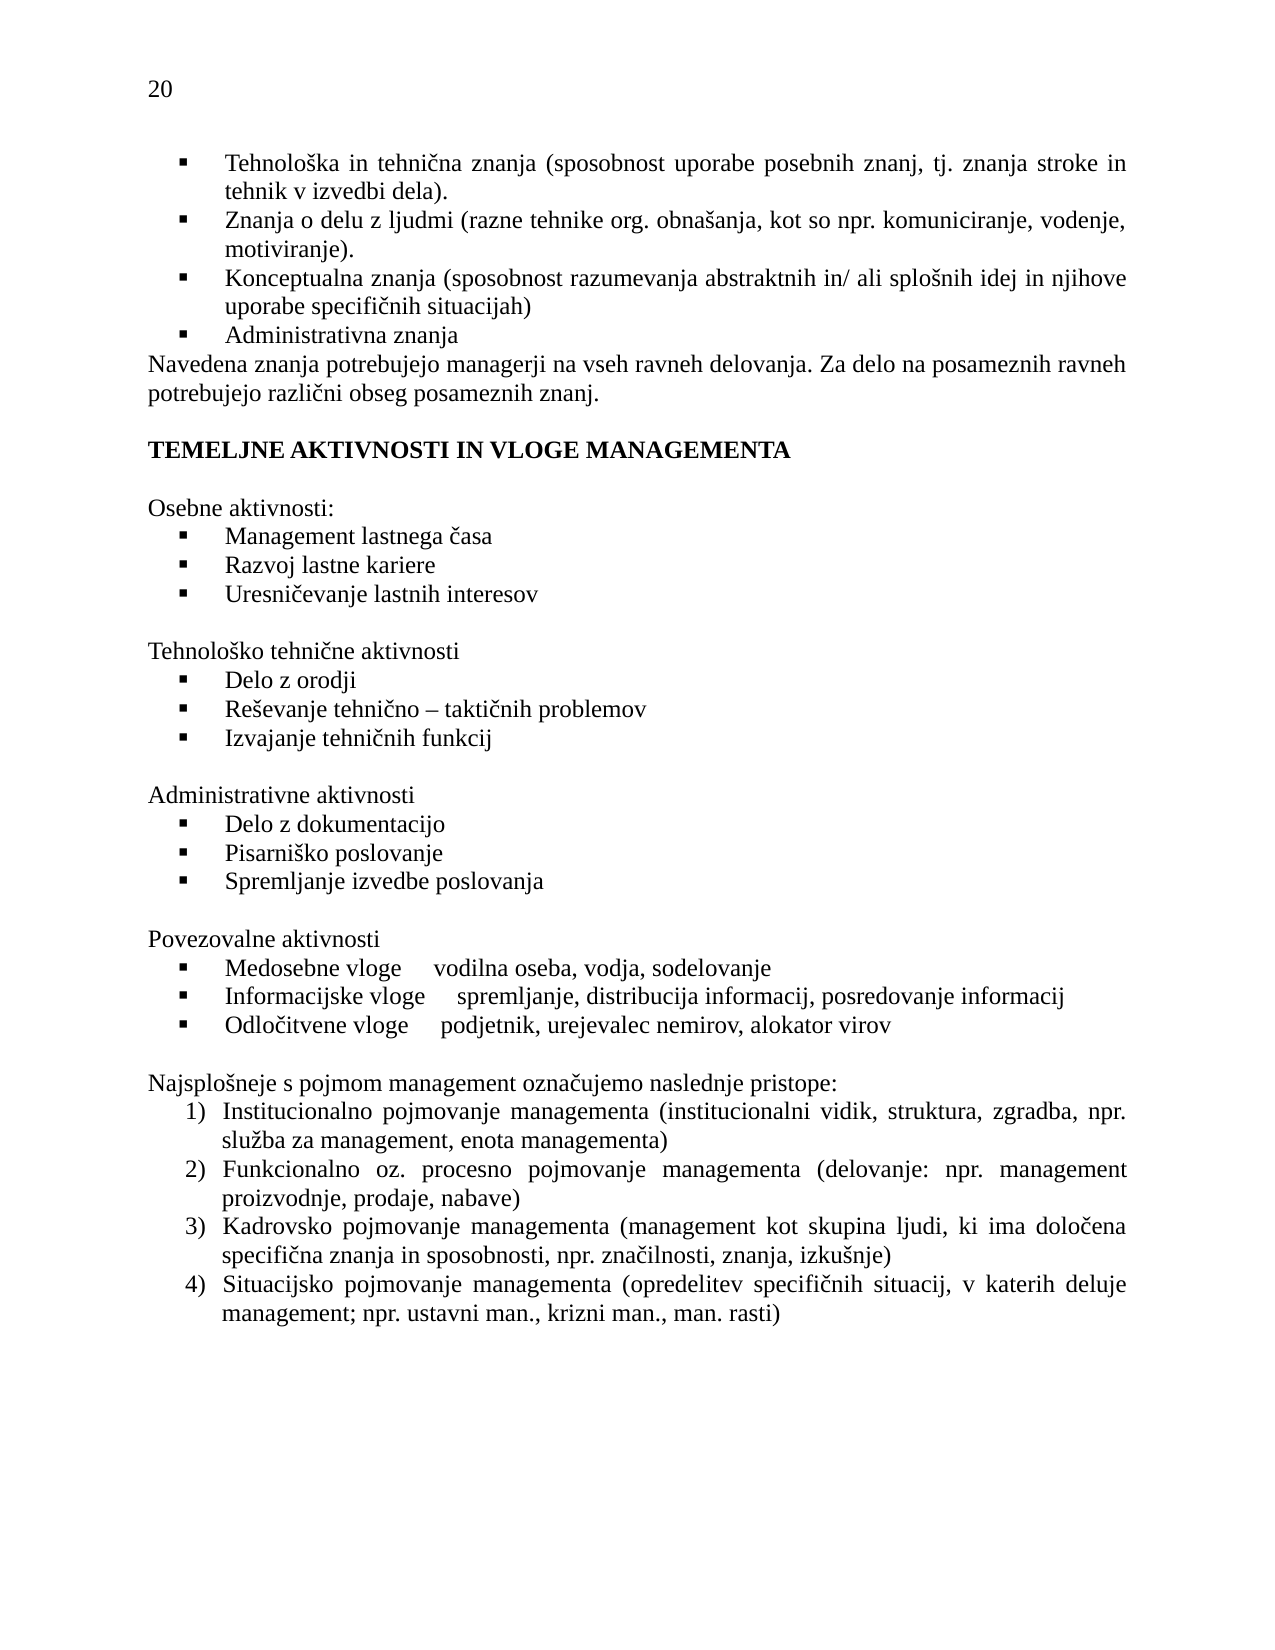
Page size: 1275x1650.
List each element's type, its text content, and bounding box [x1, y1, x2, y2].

list Kadrovsko pojmovanje managementa (management kot skupina ljudi, ki ima določena specifična znanja in sposobnosti, npr. značilnosti, znanja, izkušnje) [185, 1211, 1127, 1269]
list Razvoj lastne kariere [177, 550, 1127, 579]
text TEMELJNE AKTIVNOSTI IN VLOGE MANAGEMENTA [148, 435, 1127, 464]
list Administrativna znanja [177, 320, 1127, 349]
list Delo z dokumentacijo [177, 809, 1127, 838]
list Medosebne vloge  vodilna oseba, vodja, sodelovanje [177, 953, 1127, 981]
list Konceptualna znanja (sposobnost razumevanja abstraktnih in/ ali splošnih idej in njihove uporabe specifičnih situacijah) [177, 263, 1127, 320]
list Delo z orodji [177, 665, 1127, 694]
text Povezovalne aktivnosti [148, 924, 1127, 953]
list Situacijsko pojmovanje managementa (opredelitev specifičnih situacij, v katerih deluje management; npr. ustavni man., krizni man., man. rasti) [185, 1269, 1127, 1326]
text Osebne aktivnosti: [148, 493, 1127, 521]
list Odločitvene vloge  podjetnik, urejevalec nemirov, alokator virov [177, 1010, 1127, 1039]
text Administrativne aktivnosti [148, 780, 1127, 809]
list Informacijske vloge  spremljanje, distribucija informacij, posredovanje informacij [177, 981, 1127, 1010]
list Funkcionalno oz. procesno pojmovanje managementa (delovanje: npr. management proizvodnje, prodaje, nabave) [185, 1154, 1127, 1211]
list Izvajanje tehničnih funkcij [177, 723, 1127, 751]
list Reševanje tehnično – taktičnih problemov [177, 694, 1127, 723]
text Tehnološko tehnične aktivnosti [148, 636, 1127, 665]
list Pisarniško poslovanje [177, 838, 1127, 866]
text Navedena znanja potrebujejo managerji na vseh ravneh delovanja. Za delo na posameznih ravneh potrebujejo različni obseg posameznih znanj. [148, 349, 1127, 406]
list Institucionalno pojmovanje managementa (institucionalni vidik, struktura, zgradba, npr. služba za management, enota managementa) [185, 1096, 1127, 1154]
list Uresničevanje lastnih interesov [177, 579, 1127, 608]
text Najsplošneje s pojmom management označujemo naslednje pristope: [148, 1068, 1127, 1096]
list Znanja o delu z ljudmi (razne tehnike org. obnašanja, kot so npr. komuniciranje, vodenje, motiviranje). [177, 205, 1127, 263]
list Spremljanje izvedbe poslovanja [177, 866, 1127, 895]
list Tehnološka in tehnična znanja (sposobnost uporabe posebnih znanj, tj. znanja stroke in tehnik v izvedbi dela). [177, 148, 1127, 205]
list Management lastnega časa [177, 521, 1127, 550]
